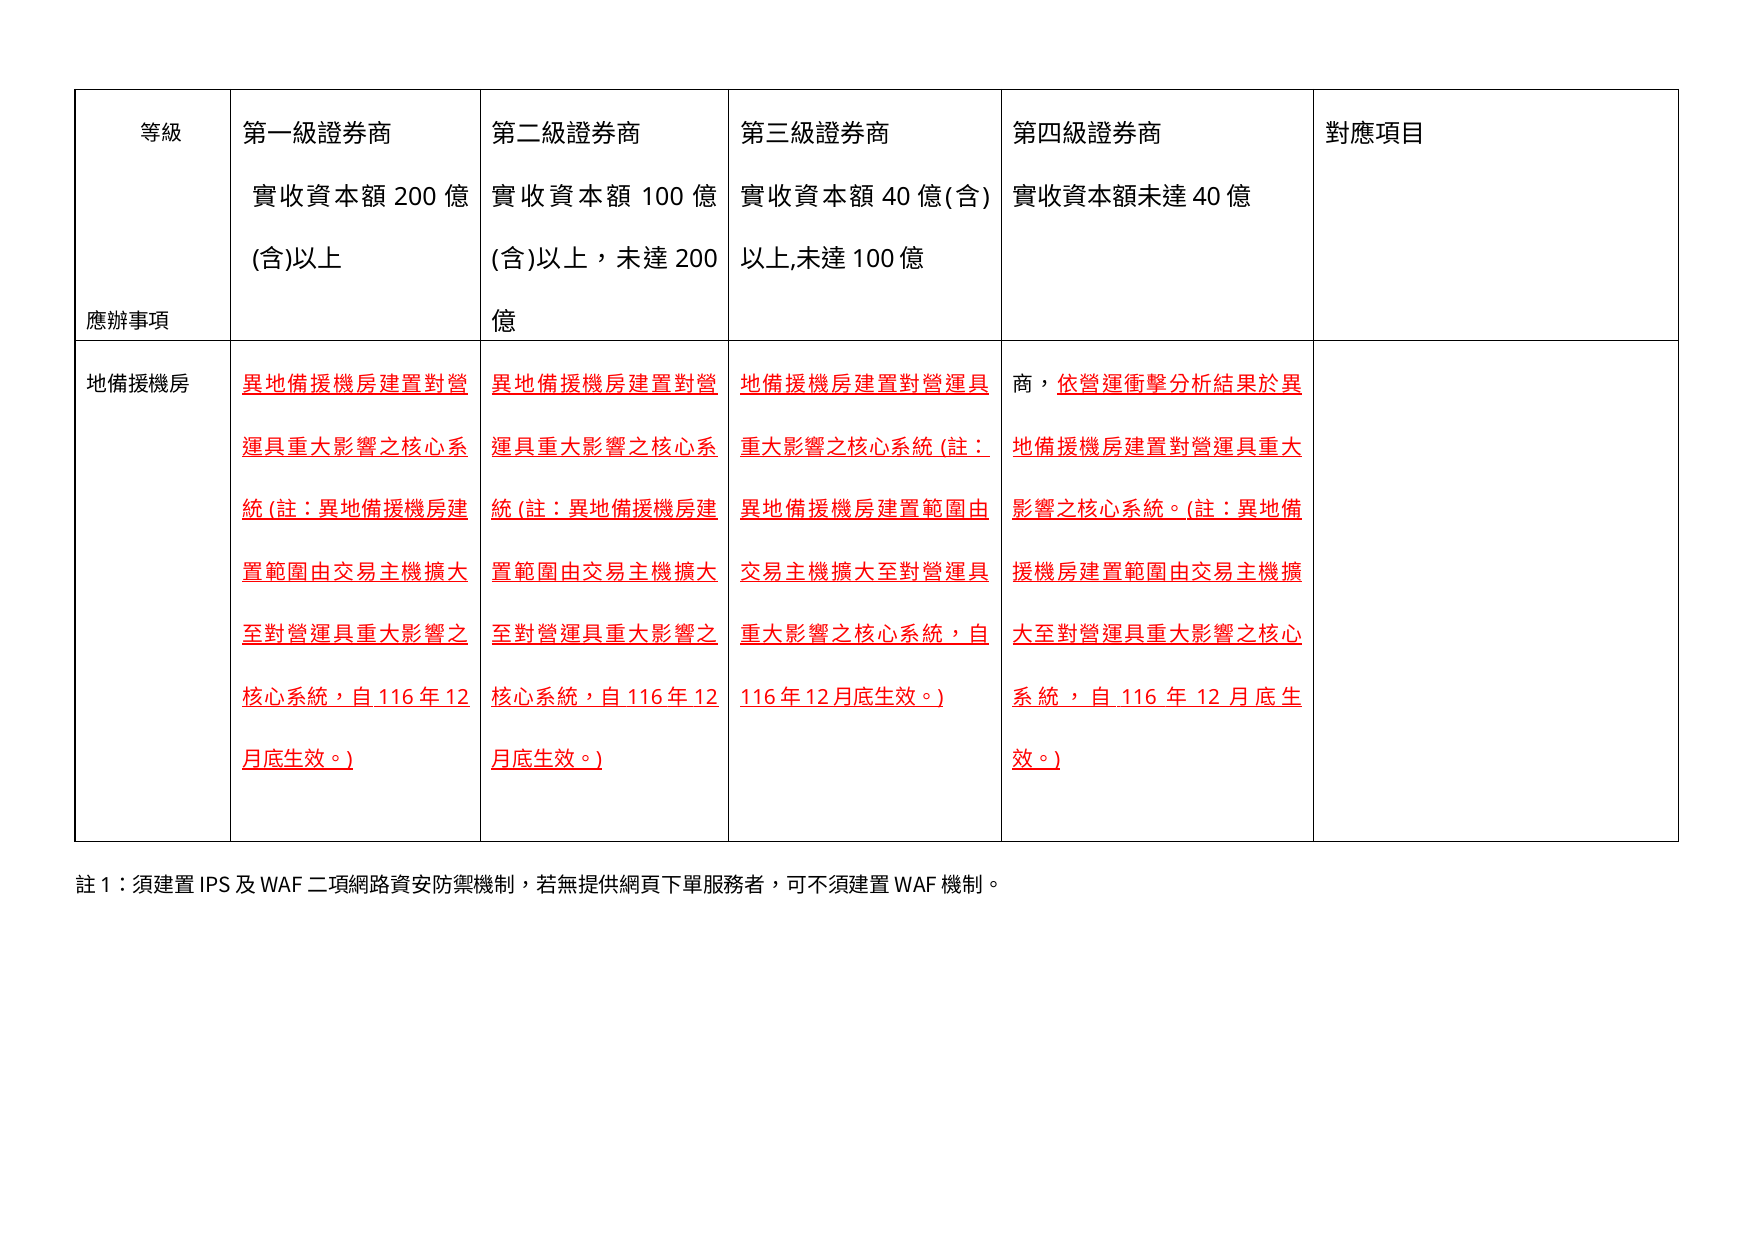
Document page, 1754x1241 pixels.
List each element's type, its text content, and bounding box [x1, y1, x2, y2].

table_header 第三級證券商 實收資本額40億(含)以上,未達100億 [729, 90, 1001, 340]
text 註1：須建置IPS及WAF二項網路資安防禦機制，若無提供網頁下單服務者，可不須建置WAF機制。 [75, 842, 1679, 904]
table_header 等級 應辦事項 [76, 90, 230, 340]
table_cell 地備援機房建置對營運具重大影響之核心系統 (註：異地備援機房建置範圍由交易主機擴大至對營運具重大影響之核心系統，自116年12月底生效。) [729, 341, 1001, 841]
table_header 第四級證券商 實收資本額未達40億 [1002, 90, 1313, 340]
table_header 第一級證券商 實收資本額200億(含)以上 [231, 90, 480, 340]
table_header 第二級證券商 實收資本額100億(含)以上，未達200億 [481, 90, 728, 340]
table_header 對應項目 [1314, 90, 1678, 340]
table_cell 異地備援機房建置對營運具重大影響之核心系統 (註：異地備援機房建置範圍由交易主機擴大至對營運具重大影響之核心系統，自116年12月底生效。) [481, 341, 728, 841]
table_cell 地備援機房 [76, 341, 230, 841]
table_cell 商，依營運衝擊分析結果於異地備援機房建置對營運具重大影響之核心系統。(註：異地備援機房建置範圍由交易主機擴大至對營運具重大影響之核心系統，自116年12月底生效。) [1002, 341, 1313, 841]
table_cell [1314, 341, 1678, 841]
table_cell 異地備援機房建置對營運具重大影響之核心系統 (註：異地備援機房建置範圍由交易主機擴大至對營運具重大影響之核心系統，自116年12月底生效。) [231, 341, 480, 841]
